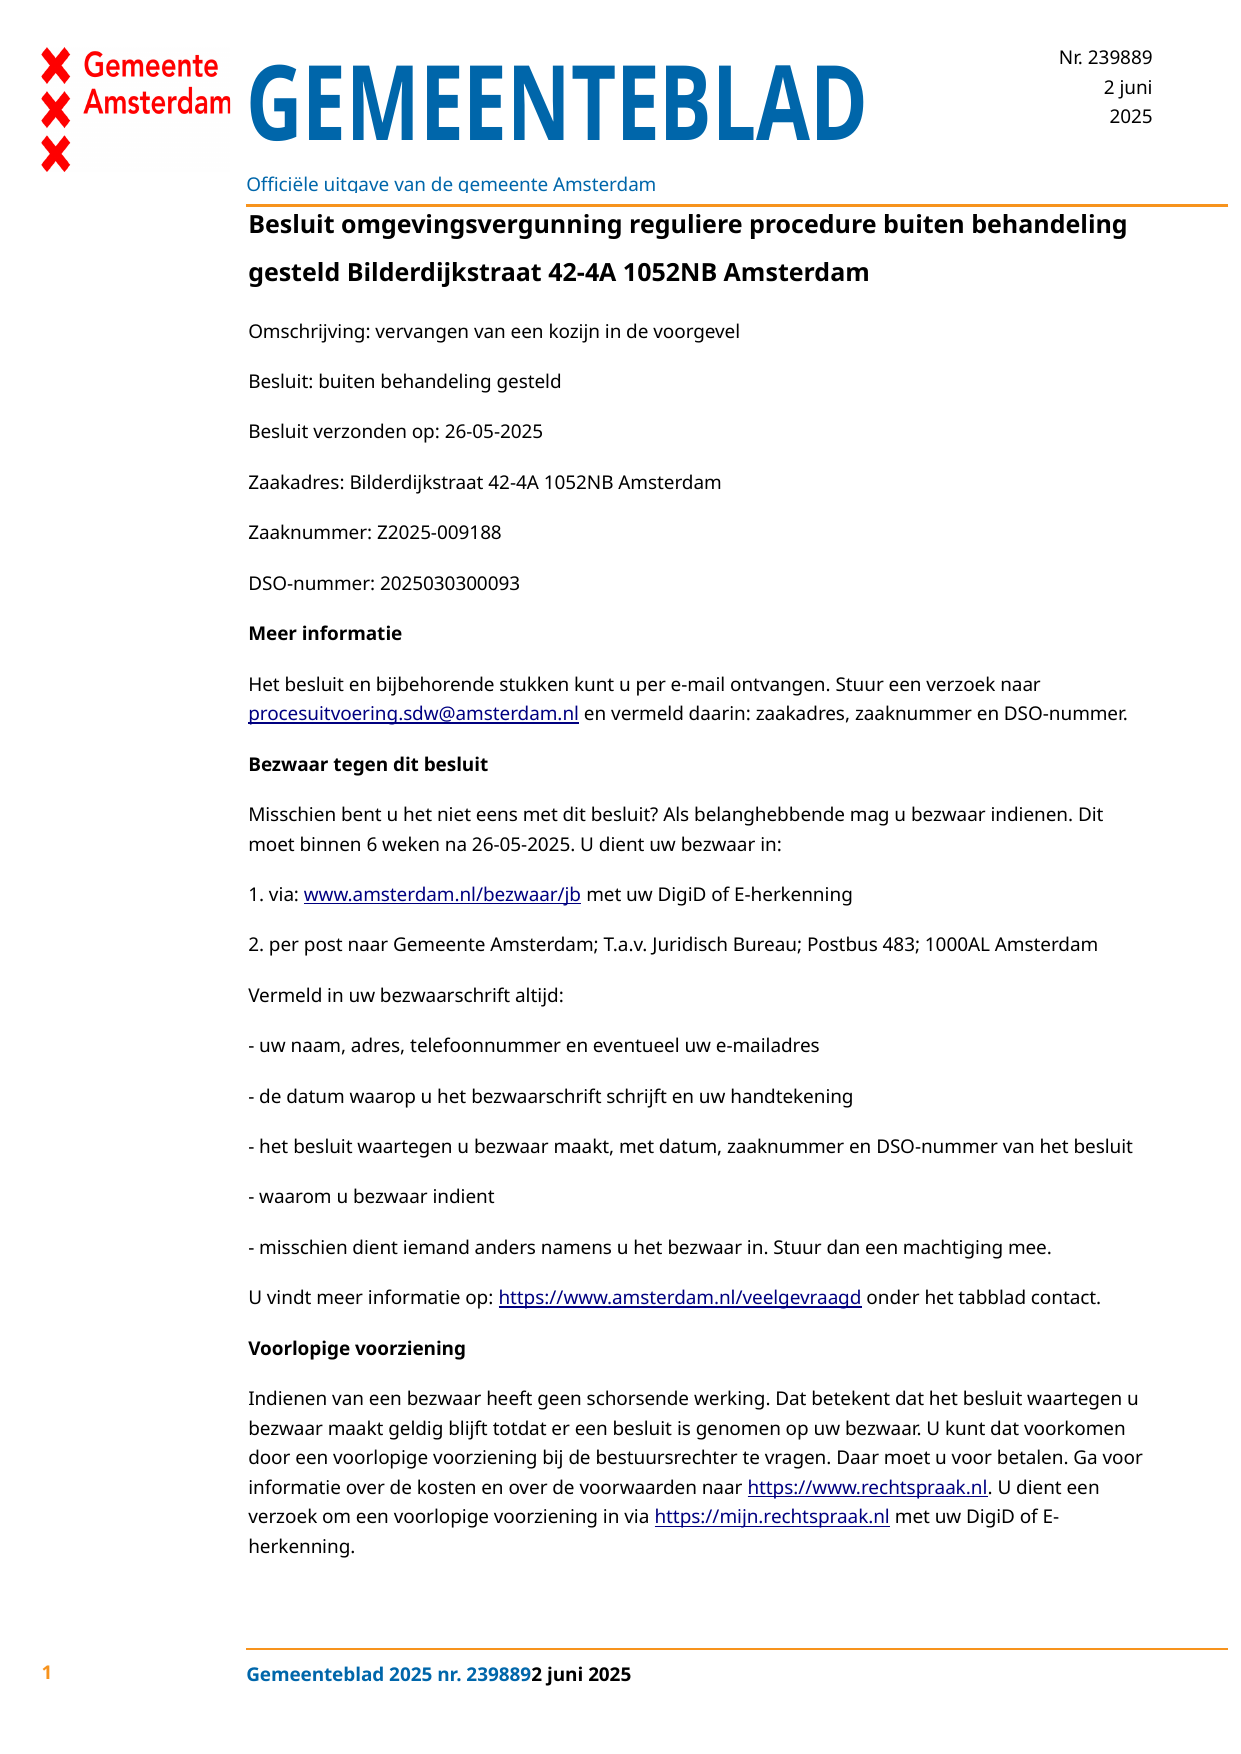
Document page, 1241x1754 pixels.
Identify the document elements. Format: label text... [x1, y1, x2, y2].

text Misschien bent u het niet eens met dit besluit? Als belanghebbende mag u bezwaar indienen. Dit moet binnen 6 weken na 26-05-2025. U dient uw bezwaar in: [248, 801, 1152, 857]
picture [41, 47, 231, 172]
text Omschrijving: vervangen van een kozijn in de voorgevel [248, 318, 1152, 344]
text Besluit omgevingsvergunning reguliere procedure buiten behandeling gesteld Bilderdijkstraat 42-4A 1052NB Amsterdam [248, 207, 1152, 288]
text Besluit: buiten behandeling gesteld [248, 368, 1152, 394]
text - uw naam, adres, telefoonnummer en eventueel uw e-mailadres [248, 1032, 1152, 1058]
text Bezwaar tegen dit besluit [248, 751, 1152, 777]
text - waarom u bezwaar indient [248, 1184, 1152, 1209]
text Zaakadres: Bilderdijkstraat 42-4A 1052NB Amsterdam [248, 469, 1152, 495]
text Voorlopige voorziening [248, 1335, 1152, 1361]
text 1. via: www.amsterdam.nl/bezwaar/jb met uw DigiD of E-herkenning [248, 881, 1152, 907]
text Het besluit en bijbehorende stukken kunt u per e-mail ontvangen. Stuur een verzoek naar procesuitvoering.sdw@amsterdam.nl en vermeld daarin: zaakadres, zaaknummer en DSO-nummer. [248, 671, 1152, 726]
text Besluit verzonden op: 26-05-2025 [248, 419, 1152, 444]
text - de datum waarop u het bezwaarschrift schrijft en uw handtekening [248, 1083, 1152, 1109]
text Indienen van een bezwaar heeft geen schorsende werking. Dat betekent dat het besluit waartegen u bezwaar maakt geldig blijft totdat er een besluit is genomen op uw bezwaar. U kunt dat voorkomen door een voorlopige voorziening bij de bestuursrechter te vragen. Daar moet u voor betalen. Ga voor informatie over de kosten en over de voorwaarden naar https://www.rechtspraak.nl. U dient een verzoek om een voorlopige voorziening in via https://mijn.rechtspraak.nl met uw DigiD of E-herkenning. [248, 1385, 1152, 1559]
text - misschien dient iemand anders namens u het bezwaar in. Stuur dan een machtiging mee. [248, 1234, 1152, 1260]
text - het besluit waartegen u bezwaar maakt, met datum, zaaknummer en DSO-nummer van het besluit [248, 1133, 1152, 1159]
text Meer informatie [248, 620, 1152, 646]
text Zaaknummer: Z2025-009188 [248, 519, 1152, 545]
text Vermeld in uw bezwaarschrift altijd: [248, 982, 1152, 1008]
text 2. per post naar Gemeente Amsterdam; T.a.v. Juridisch Bureau; Postbus 483; 1000AL Amsterdam [248, 932, 1152, 957]
text U vindt meer informatie op: https://www.amsterdam.nl/veelgevraagd onder het tabblad contact. [248, 1284, 1152, 1310]
text DSO-nummer: 2025030300093 [248, 570, 1152, 596]
